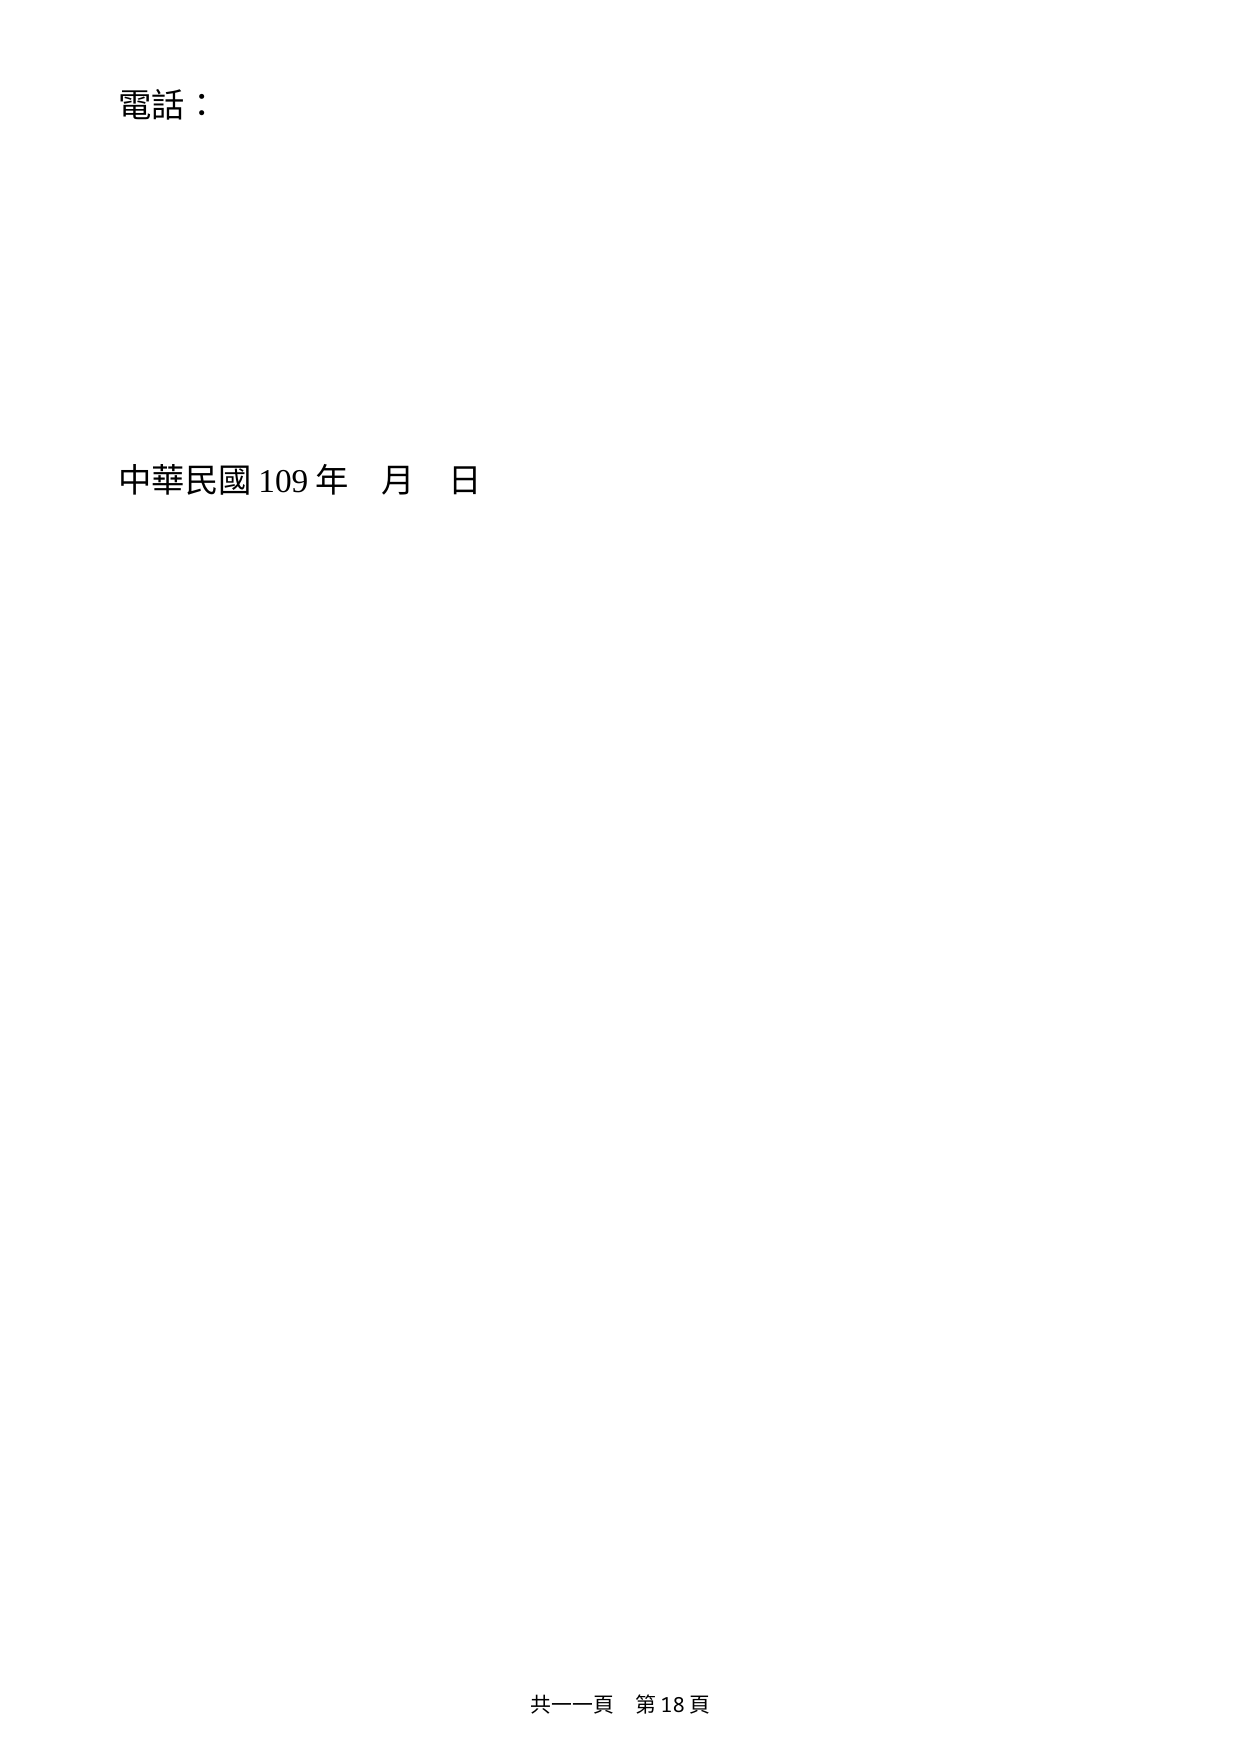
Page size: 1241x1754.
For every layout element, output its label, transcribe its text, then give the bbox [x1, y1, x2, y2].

text 電話： [118, 61, 1122, 124]
text 中華民國109年 月 日 [118, 436, 1122, 499]
